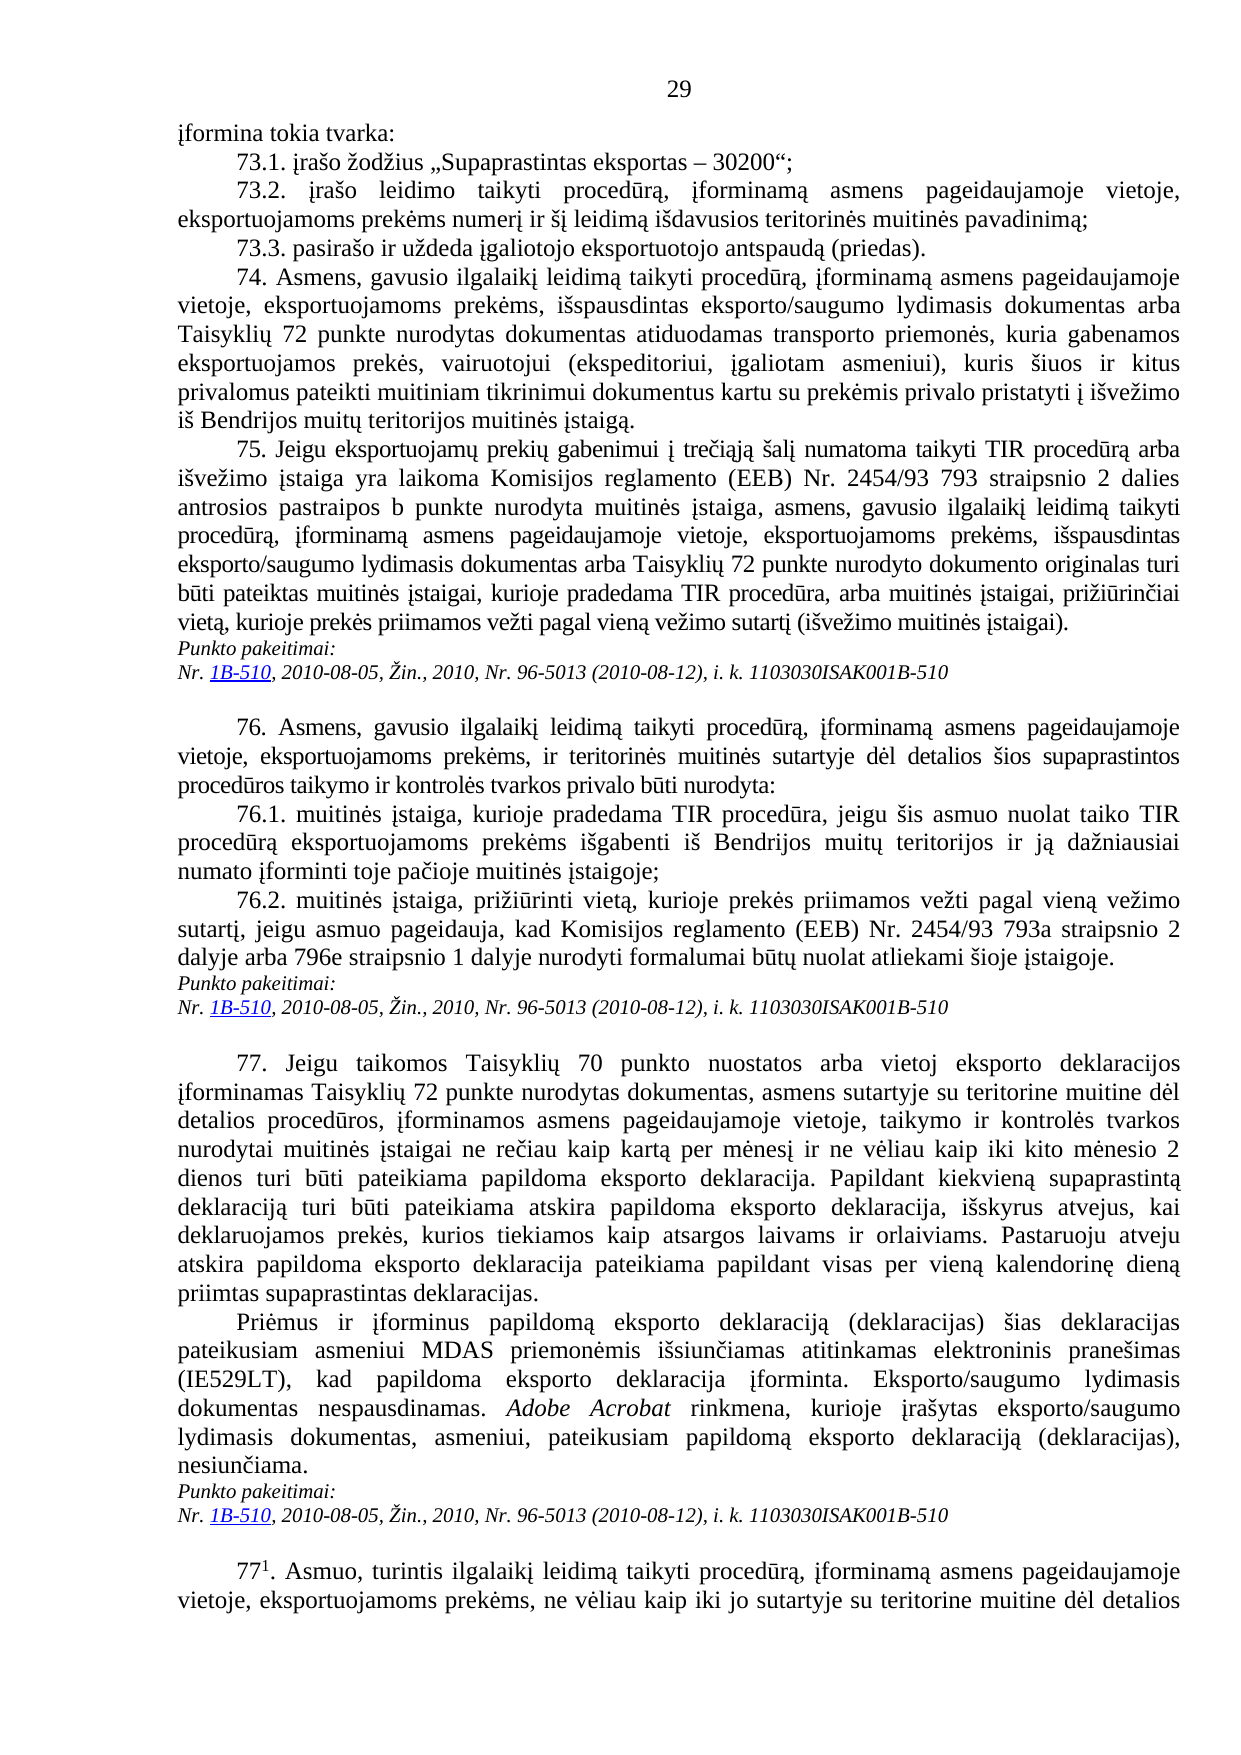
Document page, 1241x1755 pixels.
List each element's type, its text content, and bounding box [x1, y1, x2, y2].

text Punkto pakeitimai: [177, 971, 1181, 995]
text Punkto pakeitimai: [177, 636, 1181, 660]
text 73.2. įrašo leidimo taikyti procedūrą, įforminamą asmens pageidaujamoje vietoje, eksportuojamoms prekėms numerį ir šį leidimą išdavusios teritorinės muitinės pavadinimą; [177, 176, 1181, 233]
text 76.2. muitinės įstaiga, prižiūrinti vietą, kurioje prekės priimamos vežti pagal vieną vežimo sutartį, jeigu asmuo pageidauja, kad Komisijos reglamento (EEB) Nr. 2454/93 793a straipsnio 2 dalyje arba 796e straipsnio 1 dalyje nurodyti formalumai būtų nuolat atliekami šioje įstaigoje. [177, 885, 1181, 971]
text Nr. 1B-510, 2010-08-05, Žin., 2010, Nr. 96-5013 (2010-08-12), i. k. 1103030ISAK001B-510 [177, 1503, 1181, 1527]
text 77. Jeigu taikomos Taisyklių 70 punkto nuostatos arba vietoj eksporto deklaracijos įforminamas Taisyklių 72 punkte nurodytas dokumentas, asmens sutartyje su teritorine muitine dėl detalios procedūros, įforminamos asmens pageidaujamoje vietoje, taikymo ir kontrolės tvarkos nurodytai muitinės įstaigai ne rečiau kaip kartą per mėnesį ir ne vėliau kaip iki kito mėnesio 2 dienos turi būti pateikiama papildoma eksporto deklaracija. Papildant kiekvieną supaprastintą deklaraciją turi būti pateikiama atskira papildoma eksporto deklaracija, išskyrus atvejus, kai deklaruojamos prekės, kurios tiekiamos kaip atsargos laivams ir orlaiviams. Pastaruoju atveju atskira papildoma eksporto deklaracija pateikiama papildant visas per vieną kalendorinę dieną priimtas supaprastintas deklaracijas. [177, 1048, 1181, 1307]
text 73.3. pasirašo ir uždeda įgaliotojo eksportuotojo antspaudą (priedas). [177, 233, 1181, 262]
text 73.1. įrašo žodžius „Supaprastintas eksportas – 30200“; [177, 147, 1181, 176]
text Nr. 1B-510, 2010-08-05, Žin., 2010, Nr. 96-5013 (2010-08-12), i. k. 1103030ISAK001B-510 [177, 660, 1181, 684]
text Punkto pakeitimai: [177, 1479, 1181, 1503]
text Priėmus ir įforminus papildomą eksporto deklaraciją (deklaracijas) šias deklaracijas pateikusiam asmeniui MDAS priemonėmis išsiunčiamas atitinkamas elektroninis pranešimas (IE529LT), kad papildoma eksporto deklaracija įforminta. Eksporto/saugumo lydimasis dokumentas nespausdinamas. Adobe Acrobat rinkmena, kurioje įrašytas eksporto/saugumo lydimasis dokumentas, asmeniui, pateikusiam papildomą eksporto deklaraciją (deklaracijas), nesiunčiama. [177, 1307, 1181, 1479]
text Nr. 1B-510, 2010-08-05, Žin., 2010, Nr. 96-5013 (2010-08-12), i. k. 1103030ISAK001B-510 [177, 995, 1181, 1019]
text įformina tokia tvarka: [177, 118, 1181, 147]
text 76.1. muitinės įstaiga, kurioje pradedama TIR procedūra, jeigu šis asmuo nuolat taiko TIR procedūrą eksportuojamoms prekėms išgabenti iš Bendrijos muitų teritorijos ir ją dažniausiai numato įforminti toje pačioje muitinės įstaigoje; [177, 799, 1181, 885]
text 74. Asmens, gavusio ilgalaikį leidimą taikyti procedūrą, įforminamą asmens pageidaujamoje vietoje, eksportuojamoms prekėms, išspausdintas eksporto/saugumo lydimasis dokumentas arba Taisyklių 72 punkte nurodytas dokumentas atiduodamas transporto priemonės, kuria gabenamos eksportuojamos prekės, vairuotojui (ekspeditoriui, įgaliotam asmeniui), kuris šiuos ir kitus privalomus pateikti muitiniam tikrinimui dokumentus kartu su prekėmis privalo pristatyti į išvežimo iš Bendrijos muitų teritorijos muitinės įstaigą. [177, 262, 1181, 434]
text 76. Asmens, gavusio ilgalaikį leidimą taikyti procedūrą, įforminamą asmens pageidaujamoje vietoje, eksportuojamoms prekėms, ir teritorinės muitinės sutartyje dėl detalios šios supaprastintos procedūros taikymo ir kontrolės tvarkos privalo būti nurodyta: [177, 712, 1181, 799]
text 75. Jeigu eksportuojamų prekių gabenimui į trečiąją šalį numatoma taikyti TIR procedūrą arba išvežimo įstaiga yra laikoma Komisijos reglamento (EEB) Nr. 2454/93 793 straipsnio 2 dalies antrosios pastraipos b punkte nurodyta muitinės įstaiga, asmens, gavusio ilgalaikį leidimą taikyti procedūrą, įforminamą asmens pageidaujamoje vietoje, eksportuojamoms prekėms, išspausdintas eksporto/saugumo lydimasis dokumentas arba Taisyklių 72 punkte nurodyto dokumento originalas turi būti pateiktas muitinės įstaigai, kurioje pradedama TIR procedūra, arba muitinės įstaigai, prižiūrinčiai vietą, kurioje prekės priimamos vežti pagal vieną vežimo sutartį (išvežimo muitinės įstaigai). [177, 434, 1181, 636]
text 771. Asmuo, turintis ilgalaikį leidimą taikyti procedūrą, įforminamą asmens pageidaujamoje vietoje, eksportuojamoms prekėms, ne vėliau kaip iki jo sutartyje su teritorine muitine dėl detalios [177, 1556, 1181, 1614]
